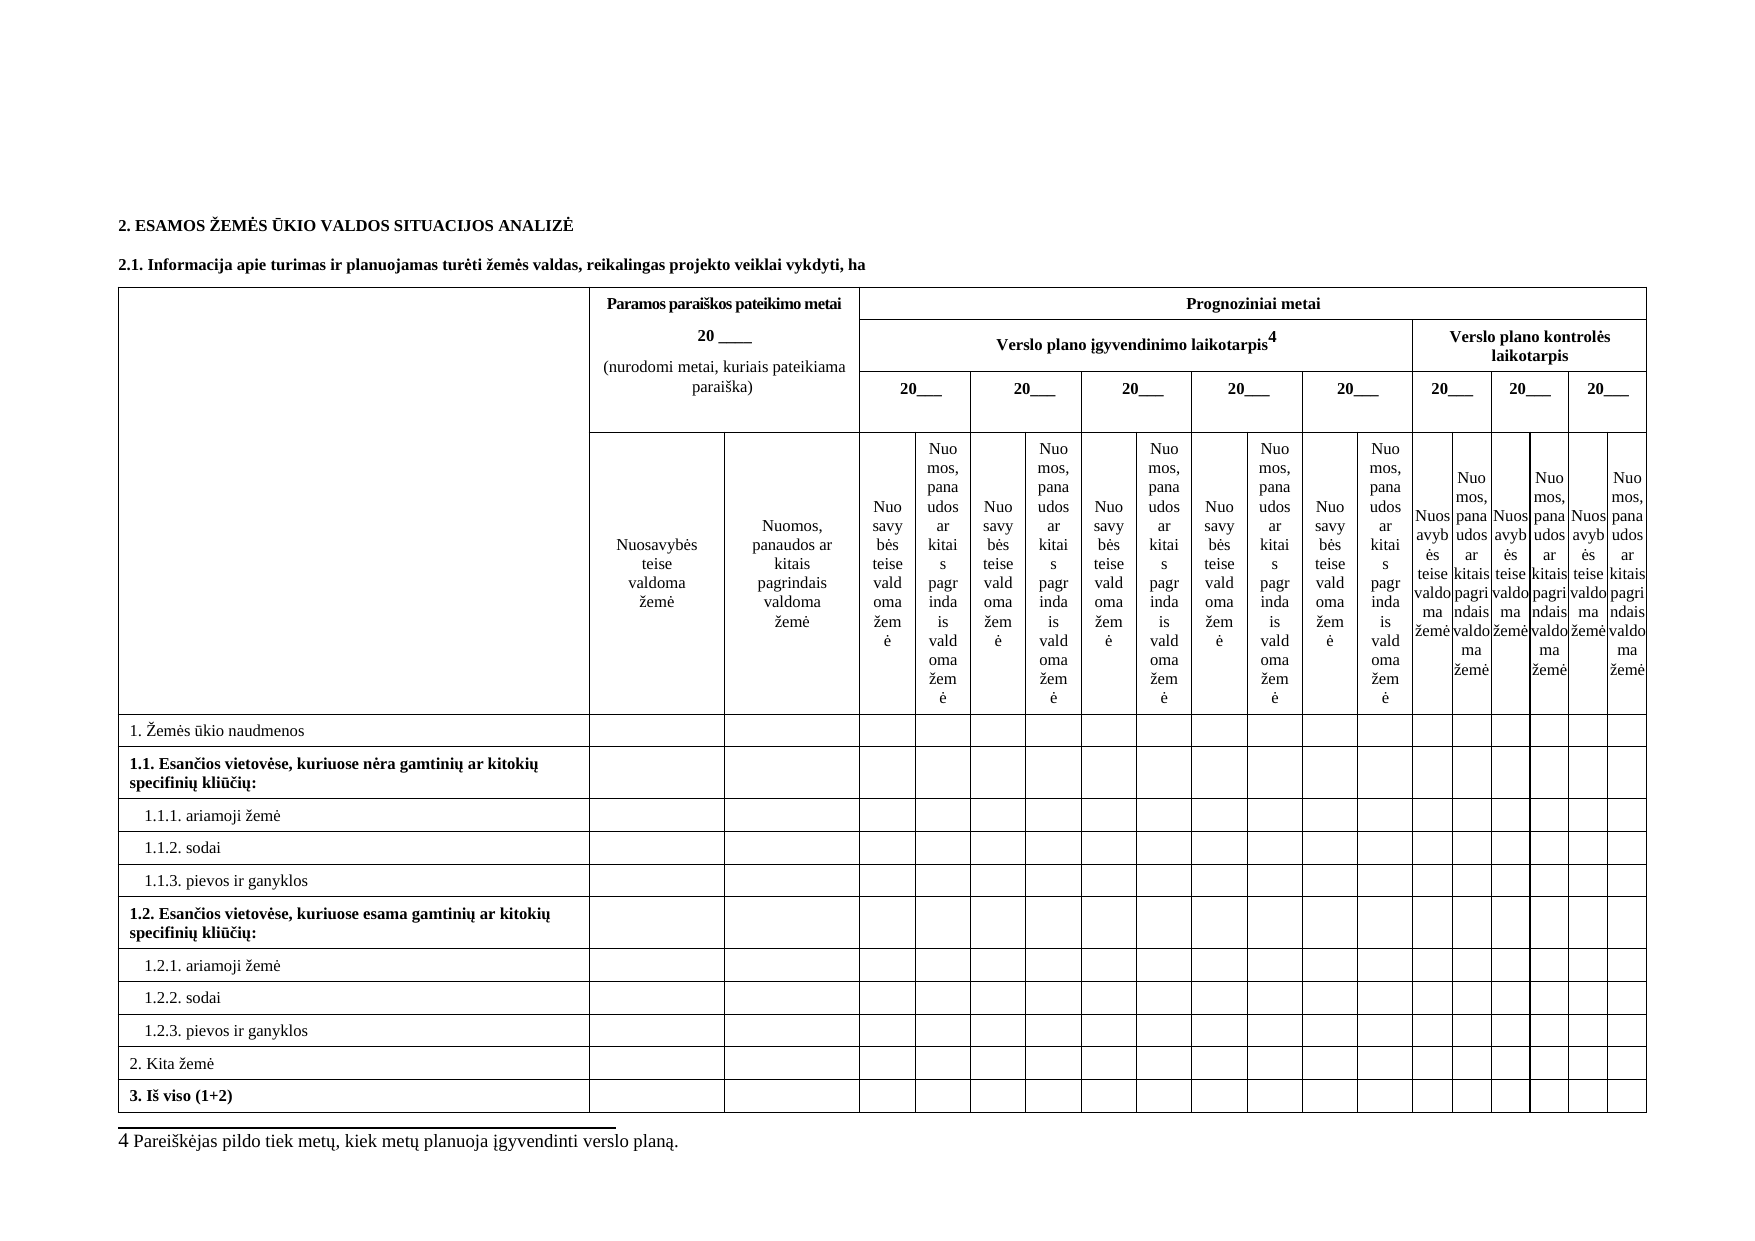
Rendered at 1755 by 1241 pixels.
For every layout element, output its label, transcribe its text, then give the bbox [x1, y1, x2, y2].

table_cell [1531, 832, 1568, 863]
table_cell [860, 897, 915, 948]
table_cell [1531, 799, 1568, 831]
table_cell Nuomos, panaudos ar kitais pagrindais valdoma žemė [725, 433, 859, 713]
table_cell 20___ [971, 372, 1081, 432]
table_cell [1358, 799, 1412, 831]
table_cell [1026, 832, 1081, 863]
table_cell Nuomos, panaudos ar kitais pagrindais valdoma žemė [1137, 433, 1191, 713]
table_cell [725, 832, 859, 863]
table_cell [1531, 982, 1568, 1013]
table_cell [1303, 1047, 1357, 1079]
table_cell [1137, 715, 1191, 746]
table_cell [1192, 982, 1247, 1013]
table_cell [1569, 1047, 1607, 1079]
table_cell [1248, 832, 1302, 863]
table_cell [860, 715, 915, 746]
table_cell [1026, 949, 1081, 981]
table_cell 1.2.1. ariamoji žemė [119, 949, 589, 981]
table_cell [1413, 715, 1452, 746]
table_cell [1492, 1047, 1529, 1079]
table_cell [1608, 1080, 1646, 1112]
table_cell [1082, 715, 1136, 746]
table_cell [1413, 747, 1452, 798]
table_cell 1.2. Esančios vietovėse, kuriuose esama gamtinių ar kitokių specifinių kliūčių: [119, 897, 589, 948]
table_cell [1453, 865, 1491, 896]
table_cell [1303, 1080, 1357, 1112]
table_cell [971, 1080, 1025, 1112]
table_cell [971, 747, 1025, 798]
table_cell [1137, 1015, 1191, 1046]
table_cell [1303, 982, 1357, 1013]
table_cell [860, 1080, 915, 1112]
table_cell [1531, 1080, 1568, 1112]
table_cell [916, 799, 970, 831]
table_cell [916, 949, 970, 981]
table_cell [860, 799, 915, 831]
table_cell [1358, 897, 1412, 948]
table_cell [1303, 799, 1357, 831]
table_cell [916, 982, 970, 1013]
table_cell [1192, 1015, 1247, 1046]
table_cell [1248, 799, 1302, 831]
table_cell [1358, 715, 1412, 746]
table_cell [1569, 747, 1607, 798]
table_cell Nuosavybės teise valdoma žemė [1413, 433, 1452, 713]
table_cell [590, 1015, 724, 1046]
table_cell [1492, 832, 1529, 863]
table_cell [1413, 1015, 1452, 1046]
table_cell [1137, 799, 1191, 831]
table_cell [1358, 832, 1412, 863]
table_cell [1082, 865, 1136, 896]
table_cell Nuosavybės teise valdoma žemė [971, 433, 1025, 713]
table_cell [1192, 799, 1247, 831]
table_cell [1248, 949, 1302, 981]
table_cell Nuomos, panaudos ar kitais pagrindais valdoma žemė [1531, 433, 1568, 713]
table_cell [916, 865, 970, 896]
table_cell [1137, 1080, 1191, 1112]
table_cell [1358, 982, 1412, 1013]
table_cell [1248, 1047, 1302, 1079]
table_cell Nuosavybės teise valdoma žemė [1082, 433, 1136, 713]
table_header [119, 288, 589, 713]
table_cell [1082, 747, 1136, 798]
table_cell [1453, 799, 1491, 831]
table_cell [1453, 897, 1491, 948]
table_cell 2. Kita žemė [119, 1047, 589, 1079]
table_cell [590, 832, 724, 863]
table_cell [1026, 715, 1081, 746]
table_cell [725, 982, 859, 1013]
table_cell [1608, 799, 1646, 831]
table_cell [860, 832, 915, 863]
table_cell Nuosavybės teise valdoma žemė [860, 433, 915, 713]
list 2.1. Informacija apie turimas ir planuojamas turėti žemės valdas, reikalingas projekto veiklai vykdyti, ha [118, 248, 1624, 274]
table_cell 1.1.3. pievos ir ganyklos [119, 865, 589, 896]
table_cell [1082, 949, 1136, 981]
table_cell [590, 1080, 724, 1112]
table_cell [725, 715, 859, 746]
table_cell [1453, 1047, 1491, 1079]
table_cell [1531, 715, 1568, 746]
table_cell [1608, 865, 1646, 896]
table_cell [1248, 1015, 1302, 1046]
table_cell [1082, 1015, 1136, 1046]
table_cell [1137, 865, 1191, 896]
table_cell [1413, 1080, 1452, 1112]
table_cell [725, 1047, 859, 1079]
table_cell [1608, 1047, 1646, 1079]
table_cell [1303, 897, 1357, 948]
table_cell [1608, 715, 1646, 746]
table_cell Nuomos, panaudos ar kitais pagrindais valdoma žemė [1026, 433, 1081, 713]
table_cell [1531, 949, 1568, 981]
table_cell [916, 715, 970, 746]
table_cell [1137, 897, 1191, 948]
table_cell 20___ [1492, 372, 1568, 432]
table_cell [1026, 747, 1081, 798]
table_cell [1413, 865, 1452, 896]
table_cell [860, 949, 915, 981]
table_cell [1026, 865, 1081, 896]
table_cell [1358, 865, 1412, 896]
table_cell [860, 1047, 915, 1079]
table_cell Nuosavybės teise valdoma žemė [1569, 433, 1607, 713]
table_header Paramos paraiškos pateikimo metai 20 ____ (nurodomi metai, kuriais pateikiama paraiška) [590, 288, 859, 432]
table_cell [971, 715, 1025, 746]
table_cell [1492, 1080, 1529, 1112]
table_cell [1192, 747, 1247, 798]
table_cell 20___ [1413, 372, 1491, 432]
table_cell [1248, 747, 1302, 798]
table_cell [590, 715, 724, 746]
table_cell [971, 897, 1025, 948]
table_cell [1531, 1015, 1568, 1046]
table_cell [1453, 832, 1491, 863]
table_cell [1358, 1047, 1412, 1079]
table_cell [590, 865, 724, 896]
table_cell [1192, 897, 1247, 948]
table_cell [1137, 982, 1191, 1013]
table_cell [1413, 982, 1452, 1013]
table_cell [725, 747, 859, 798]
table_cell [1082, 897, 1136, 948]
table_cell [1192, 715, 1247, 746]
table_cell [725, 1015, 859, 1046]
table_cell [1492, 715, 1529, 746]
table_cell [860, 747, 915, 798]
table_cell [1608, 747, 1646, 798]
table_cell [1569, 832, 1607, 863]
table_cell [971, 1015, 1025, 1046]
table_cell [1303, 715, 1357, 746]
table_cell [590, 1047, 724, 1079]
table_cell [1492, 982, 1529, 1013]
table_cell Nuomos, panaudos ar kitais pagrindais valdoma žemė [1358, 433, 1412, 713]
table_cell [971, 799, 1025, 831]
table_cell [1082, 1080, 1136, 1112]
table_cell Nuomos, panaudos ar kitais pagrindais valdoma žemė [916, 433, 970, 713]
table_cell [1358, 747, 1412, 798]
table_cell [1248, 897, 1302, 948]
table_cell Nuosavybės teise valdoma žemė [1303, 433, 1357, 713]
table_cell [1303, 1015, 1357, 1046]
table_cell [971, 1047, 1025, 1079]
table_cell [590, 897, 724, 948]
table_cell [1192, 865, 1247, 896]
table_cell [860, 982, 915, 1013]
table_cell [725, 799, 859, 831]
table_cell [1082, 982, 1136, 1013]
table_cell [1082, 799, 1136, 831]
table_cell [1137, 747, 1191, 798]
table_cell [1303, 865, 1357, 896]
table_cell [1303, 832, 1357, 863]
table_cell 20___ [1303, 372, 1412, 432]
table_cell [1303, 949, 1357, 981]
table_cell [1082, 1047, 1136, 1079]
table_cell [1248, 715, 1302, 746]
table_cell [1569, 1080, 1607, 1112]
table_cell [1531, 897, 1568, 948]
table_cell 1.1. Esančios vietovėse, kuriuose nėra gamtinių ar kitokių specifinių kliūčių: [119, 747, 589, 798]
table_cell Verslo plano įgyvendinimo laikotarpis [860, 320, 1412, 371]
table_cell 20___ [1082, 372, 1191, 432]
table_cell [1453, 949, 1491, 981]
table_cell [1137, 949, 1191, 981]
table_cell 20___ [1569, 372, 1646, 432]
table_cell [1531, 747, 1568, 798]
table_cell [1531, 865, 1568, 896]
table_cell [1413, 897, 1452, 948]
table_cell [1531, 1047, 1568, 1079]
table_cell Nuosavybės teise valdoma žemė [590, 433, 724, 713]
table_cell [1569, 897, 1607, 948]
table_cell [725, 1080, 859, 1112]
table_cell 1.2.3. pievos ir ganyklos [119, 1015, 589, 1046]
table_cell [1192, 949, 1247, 981]
table_cell [971, 982, 1025, 1013]
table_cell [1608, 897, 1646, 948]
table_cell [1453, 1015, 1491, 1046]
table_cell [860, 865, 915, 896]
table_cell [1492, 1015, 1529, 1046]
table_cell Nuosavybės teise valdoma žemė [1192, 433, 1247, 713]
table_cell [916, 747, 970, 798]
table_cell [1413, 1047, 1452, 1079]
table_cell [1569, 799, 1607, 831]
table_cell [1026, 1015, 1081, 1046]
table_cell [1413, 949, 1452, 981]
table_cell [916, 897, 970, 948]
table_cell [971, 832, 1025, 863]
table_cell [1026, 799, 1081, 831]
table_cell [1358, 1015, 1412, 1046]
table_cell [1453, 747, 1491, 798]
table_cell [590, 982, 724, 1013]
table_cell [860, 1015, 915, 1046]
table_cell Nuomos, panaudos ar kitais pagrindais valdoma žemė [1248, 433, 1302, 713]
table_cell [1413, 832, 1452, 863]
table_cell [1492, 897, 1529, 948]
table_cell [1358, 949, 1412, 981]
table_cell [1569, 949, 1607, 981]
table_cell [1453, 715, 1491, 746]
table_cell [916, 1047, 970, 1079]
table_cell [1137, 1047, 1191, 1079]
table_cell Nuomos, panaudos ar kitais pagrindais valdoma žemė [1608, 433, 1646, 713]
table_cell [1569, 1015, 1607, 1046]
table_cell [725, 865, 859, 896]
table_cell [1413, 799, 1452, 831]
table_cell [1569, 715, 1607, 746]
table_cell [1453, 1080, 1491, 1112]
table_cell Verslo plano kontrolės laikotarpis [1413, 320, 1646, 371]
table_cell [1492, 865, 1529, 896]
table_cell [725, 897, 859, 948]
table_cell [1569, 982, 1607, 1013]
table_cell [971, 949, 1025, 981]
list 2. ESAMOS ŽEMĖS ŪKIO VALDOS SITUACIJOS ANALIZĖ [118, 209, 1624, 235]
table_cell [1608, 949, 1646, 981]
table_cell [1026, 1080, 1081, 1112]
table_cell [1569, 865, 1607, 896]
table_header Prognoziniai metai [860, 288, 1646, 319]
table_cell [1026, 982, 1081, 1013]
table_cell 1. Žemės ūkio naudmenos [119, 715, 589, 746]
table_cell [725, 949, 859, 981]
table_cell [1358, 1080, 1412, 1112]
table_cell [1492, 949, 1529, 981]
table_cell [1248, 1080, 1302, 1112]
table_cell [1026, 897, 1081, 948]
table_cell [916, 832, 970, 863]
table_cell 1.2.2. sodai [119, 982, 589, 1013]
table_cell 1.1.2. sodai [119, 832, 589, 863]
table_cell [1303, 747, 1357, 798]
table_cell [590, 799, 724, 831]
table_cell [916, 1080, 970, 1112]
table_cell [1492, 747, 1529, 798]
table_cell [1192, 1080, 1247, 1112]
table_cell 1.1.1. ariamoji žemė [119, 799, 589, 831]
table_cell [1608, 1015, 1646, 1046]
table_cell [1248, 982, 1302, 1013]
table_cell [971, 865, 1025, 896]
table_cell [1608, 982, 1646, 1013]
table_cell 3. Iš viso (1+2) [119, 1080, 589, 1112]
table_cell [1248, 865, 1302, 896]
table_cell [1026, 1047, 1081, 1079]
table_cell [1137, 832, 1191, 863]
table_cell 20___ [1192, 372, 1302, 432]
table_cell [1192, 1047, 1247, 1079]
table_cell [590, 949, 724, 981]
table_cell Nuomos, panaudos ar kitais pagrindais valdoma žemė [1453, 433, 1491, 713]
table_cell 20___ [860, 372, 970, 432]
table_cell [1192, 832, 1247, 863]
table_cell [916, 1015, 970, 1046]
table_cell [1492, 799, 1529, 831]
table_cell [1453, 982, 1491, 1013]
table_cell [1608, 832, 1646, 863]
table_cell Nuosavybės teise valdoma žemė [1492, 433, 1529, 713]
table_cell [1082, 832, 1136, 863]
table_cell [590, 747, 724, 798]
